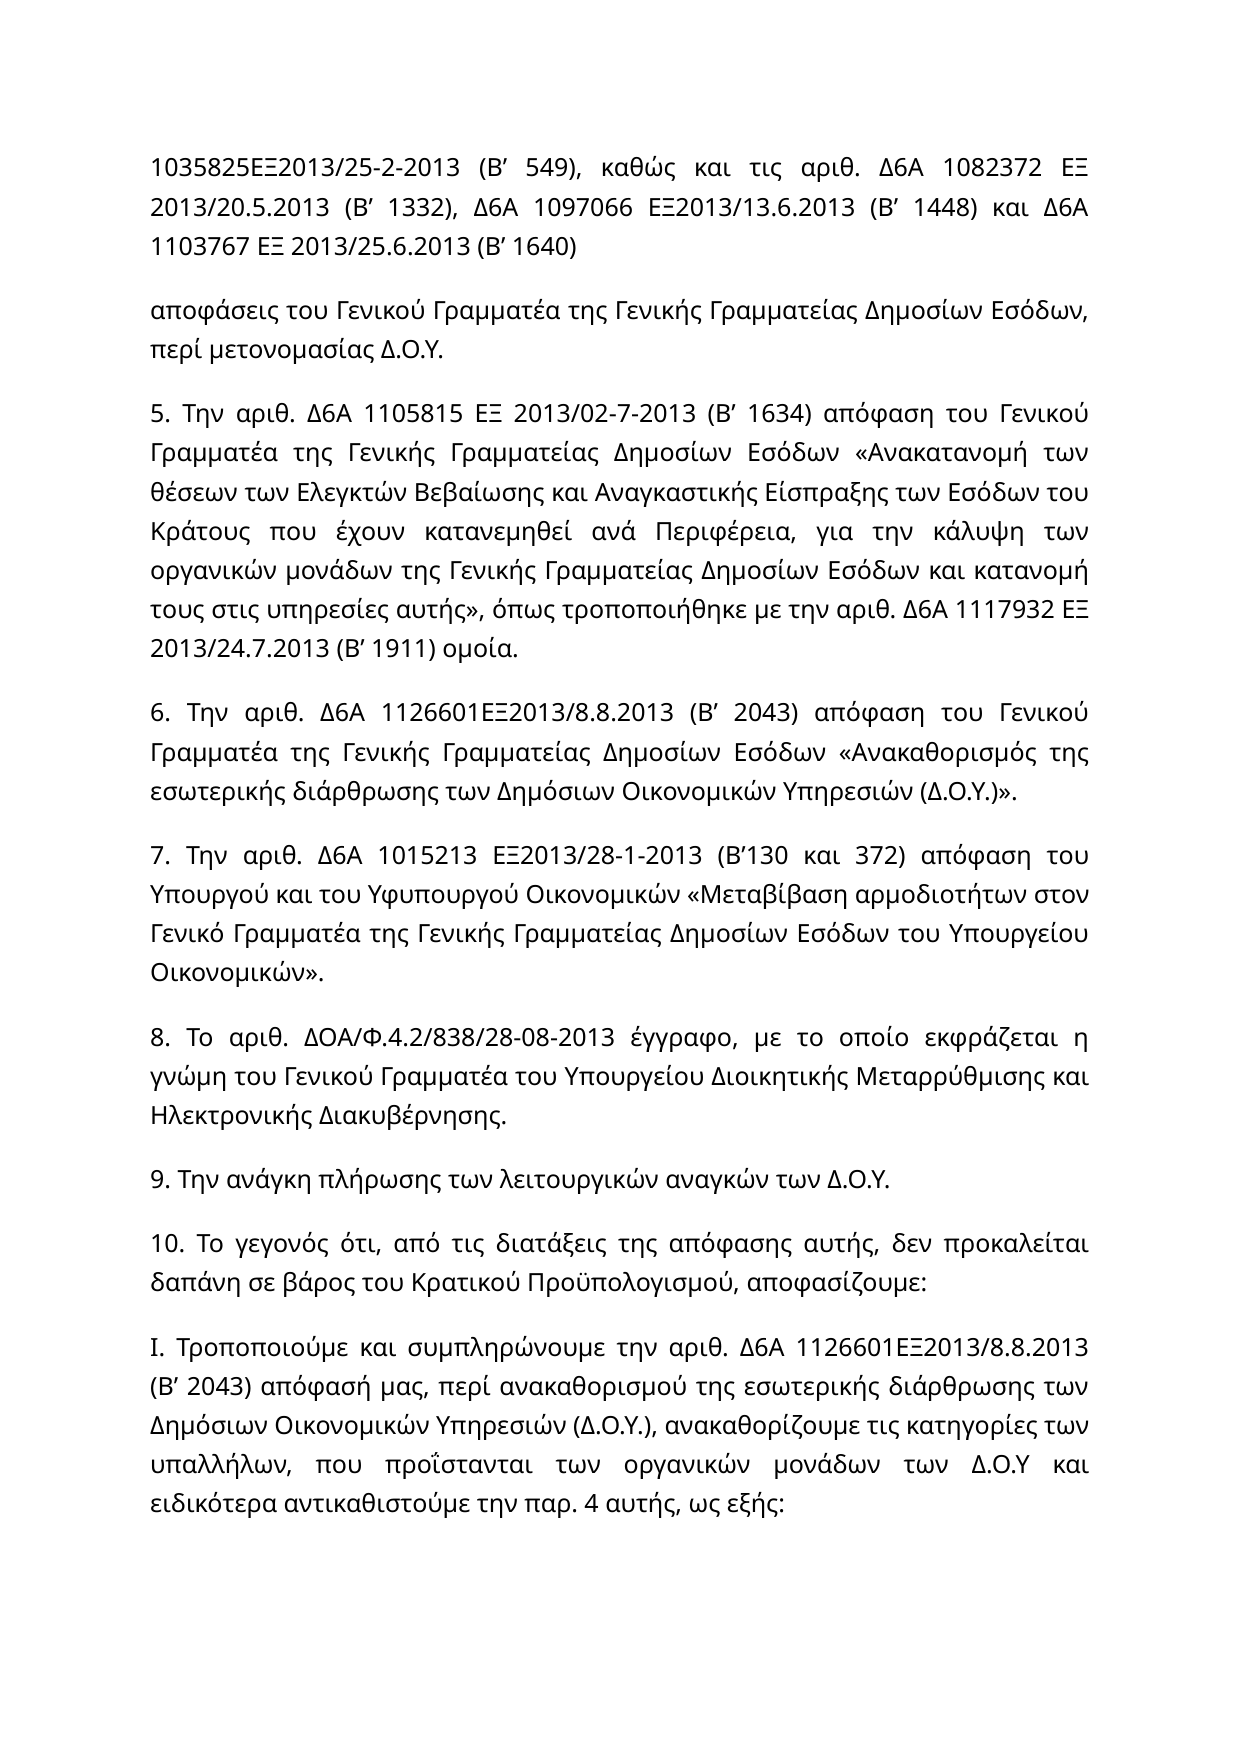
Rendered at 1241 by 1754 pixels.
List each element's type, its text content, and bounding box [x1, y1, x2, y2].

text 1035825ΕΞ2013/25-2-2013 (Β’ 549), καθώς και τις αριθ. Δ6Α 1082372 ΕΞ 2013/20.5.2013 (Β’ 1332), Δ6Α 1097066 ΕΞ2013/13.6.2013 (Β’ 1448) και Δ6Α 1103767 ΕΞ 2013/25.6.2013 (Β’ 1640) [150, 150, 1090, 262]
text Ι. Τροποποιούμε και συμπληρώνουμε την αριθ. Δ6Α 1126601ΕΞ2013/8.8.2013 (Β’ 2043) απόφασή μας, περί ανακαθορισμού της εσωτερικής διάρθρωσης των Δημόσιων Οικονομικών Υπηρεσιών (Δ.Ο.Υ.), ανακαθορίζουμε τις κατηγορίες των υπαλλήλων, που προΐστανται των οργανικών μονάδων των Δ.Ο.Υ και ειδικότερα αντικαθιστούμε την παρ. 4 αυτής, ως εξής: [150, 1329, 1090, 1520]
text 10. Το γεγονός ότι, από τις διατάξεις της απόφασης αυτής, δεν προκαλείται δαπάνη σε βάρος του Κρατικού Προϋπολογισμού, αποφασίζουμε: [150, 1226, 1090, 1299]
text 8. Το αριθ. ΔΟΑ/Φ.4.2/838/28-08-2013 έγγραφο, με το οποίο εκφράζεται η γνώμη του Γενικού Γραμματέα του Υπουργείου Διοικητικής Μεταρρύθμισης και Ηλεκτρονικής Διακυβέρνησης. [150, 1019, 1090, 1132]
text 9. Την ανάγκη πλήρωσης των λειτουργικών αναγκών των Δ.Ο.Υ. [150, 1162, 1090, 1196]
text αποφάσεις του Γενικού Γραμματέα της Γενικής Γραμματείας Δημοσίων Εσόδων, περί μετονομασίας Δ.Ο.Υ. [150, 292, 1090, 366]
text 7. Την αριθ. Δ6Α 1015213 ΕΞ2013/28-1-2013 (Β’130 και 372) απόφαση του Υπουργού και του Υφυπουργού Οικονομικών «Μεταβίβαση αρμοδιοτήτων στον Γενικό Γραμματέα της Γενικής Γραμματείας Δημοσίων Εσόδων του Υπουργείου Οικονομικών». [150, 837, 1090, 989]
text 5. Την αριθ. Δ6Α 1105815 ΕΞ 2013/02-7-2013 (Β’ 1634) απόφαση του Γενικού Γραμματέα της Γενικής Γραμματείας Δημοσίων Εσόδων «Ανακατανομή των θέσεων των Ελεγκτών Βεβαίωσης και Αναγκαστικής Είσπραξης των Εσόδων του Κράτους που έχουν κατανεμηθεί ανά Περιφέρεια, για την κάλυψη των οργανικών μονάδων της Γενικής Γραμματείας Δημοσίων Εσόδων και κατανομή τους στις υπηρεσίες αυτής», όπως τροποποιήθηκε με την αριθ. Δ6Α 1117932 ΕΞ 2013/24.7.2013 (Β’ 1911) ομοία. [150, 396, 1090, 665]
text 6. Την αριθ. Δ6Α 1126601ΕΞ2013/8.8.2013 (Β’ 2043) απόφαση του Γενικού Γραμματέα της Γενικής Γραμματείας Δημοσίων Εσόδων «Ανακαθορισμός της εσωτερικής διάρθρωσης των Δημόσιων Οικονομικών Υπηρεσιών (Δ.Ο.Υ.)». [150, 695, 1090, 807]
